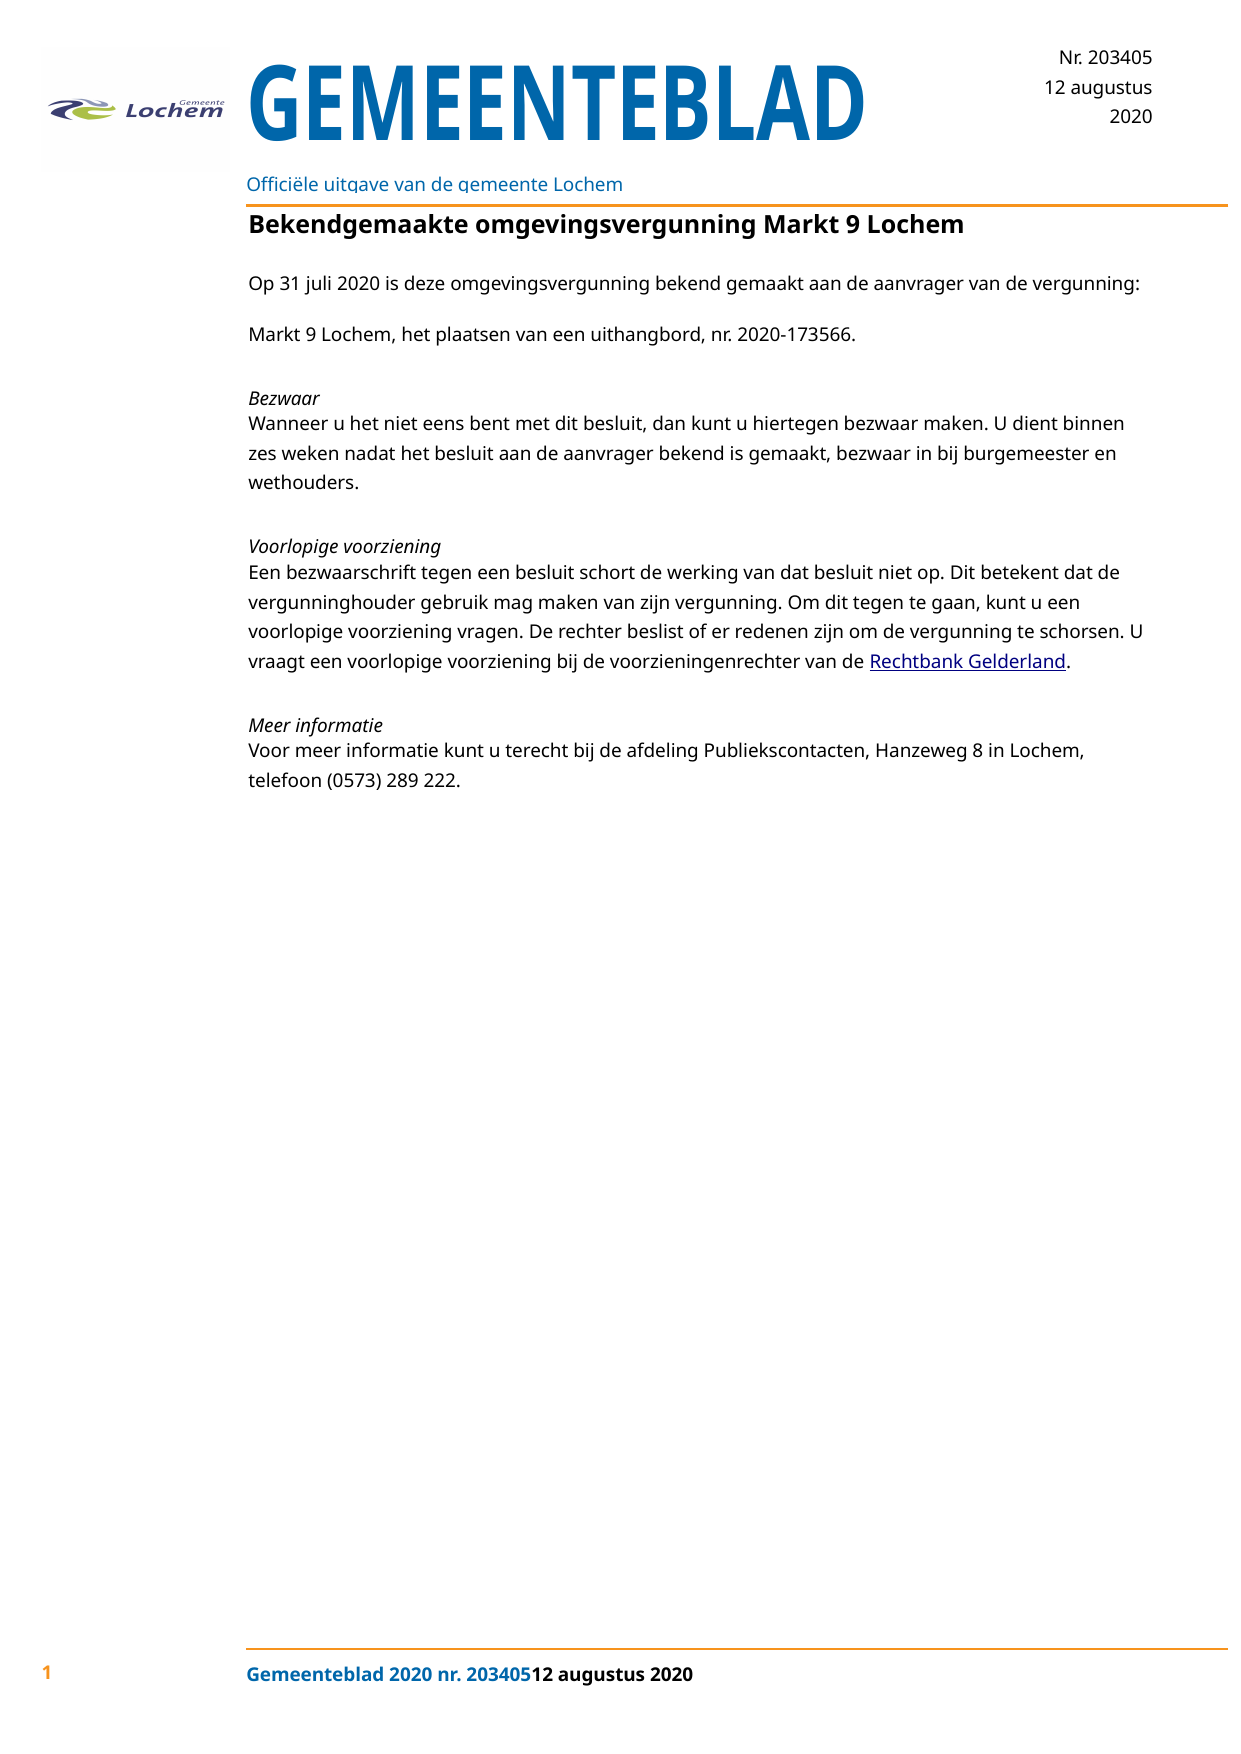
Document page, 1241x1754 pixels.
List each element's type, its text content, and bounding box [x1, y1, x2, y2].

text Bezwaar [248, 385, 1152, 410]
picture [41, 47, 231, 172]
text Voorlopige voorziening [248, 533, 1152, 559]
text Meer informatie [248, 712, 1152, 738]
text Een bezwaarschrift tegen een besluit schort de werking van dat besluit niet op. Dit betekent dat de vergunninghouder gebruik mag maken van zijn vergunning. Om dit tegen te gaan, kunt u een voorlopige voorziening vragen. De rechter beslist of er redenen zijn om de vergunning te schorsen. U vraagt een voorlopige voorziening bij de voorzieningenrechter van de Rechtbank Gelderland. [248, 559, 1152, 674]
text Op 31 juli 2020 is deze omgevingsvergunning bekend gemaakt aan de aanvrager van de vergunning: [248, 270, 1152, 296]
text Voor meer informatie kunt u terecht bij de afdeling Publiekscontacten, Hanzeweg 8 in Lochem, telefoon (0573) 289 222. [248, 738, 1152, 793]
text Bekendgemaakte omgevingsvergunning Markt 9 Lochem [248, 207, 1152, 241]
text Wanneer u het niet eens bent met dit besluit, dan kunt u hiertegen bezwaar maken. U dient binnen zes weken nadat het besluit aan de aanvrager bekend is gemaakt, bezwaar in bij burgemeester en wethouders. [248, 410, 1152, 495]
text Markt 9 Lochem, het plaatsen van een uithangbord, nr. 2020-173566. [248, 321, 1152, 346]
